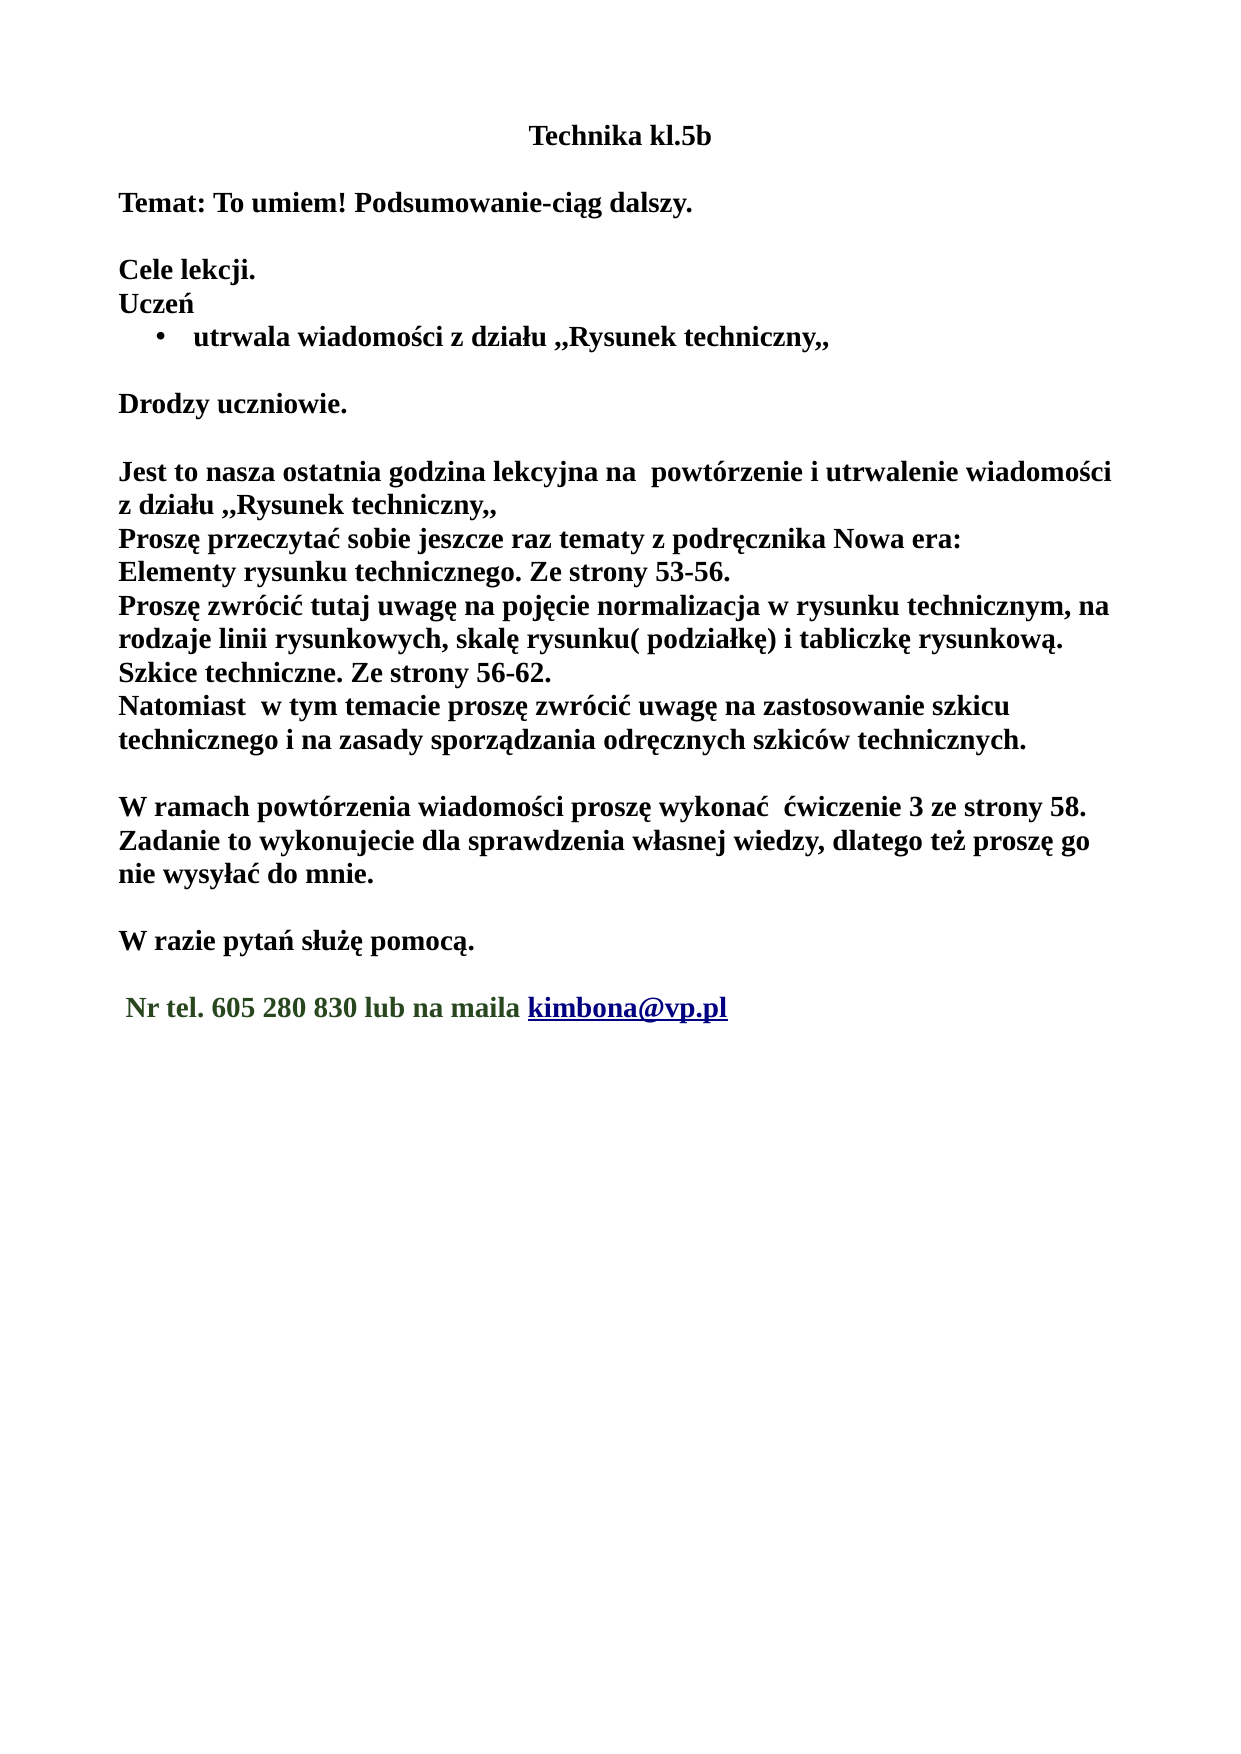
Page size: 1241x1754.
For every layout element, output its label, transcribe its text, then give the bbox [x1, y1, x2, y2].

text Nr tel. 605 280 830 lub na maila kimbona@vp.pl [118, 990, 1122, 1024]
text W ramach powtórzenia wiadomości proszę wykonać ćwiczenie 3 ze strony 58. [118, 789, 1122, 823]
text Proszę zwrócić tutaj uwagę na pojęcie normalizacja w rysunku technicznym, na rodzaje linii rysunkowych, skalę rysunku( podziałkę) i tabliczkę rysunkową. [118, 588, 1122, 655]
text Proszę przeczytać sobie jeszcze raz tematy z podręcznika Nowa era: [118, 521, 1122, 554]
text Szkice techniczne. Ze strony 56-62. [118, 655, 1122, 688]
text Natomiast w tym temacie proszę zwrócić uwagę na zastosowanie szkicu technicznego i na zasady sporządzania odręcznych szkiców technicznych. [118, 688, 1122, 756]
text Drodzy uczniowie. [118, 387, 1122, 420]
text Jest to nasza ostatnia godzina lekcyjna na powtórzenie i utrwalenie wiadomości z działu ,,Rysunek techniczny,, [118, 454, 1122, 521]
text Temat: To umiem! Podsumowanie-ciąg dalszy. [118, 185, 1122, 219]
text Cele lekcji. [118, 252, 1122, 286]
list utrwala wiadomości z działu ,,Rysunek techniczny,, [156, 319, 1122, 353]
text Uczeń [118, 286, 1122, 319]
text W razie pytań służę pomocą. [118, 923, 1122, 957]
text Technika kl.5b [118, 118, 1122, 152]
text Elementy rysunku technicznego. Ze strony 53-56. [118, 554, 1122, 588]
text Zadanie to wykonujecie dla sprawdzenia własnej wiedzy, dlatego też proszę go nie wysyłać do mnie. [118, 823, 1122, 890]
